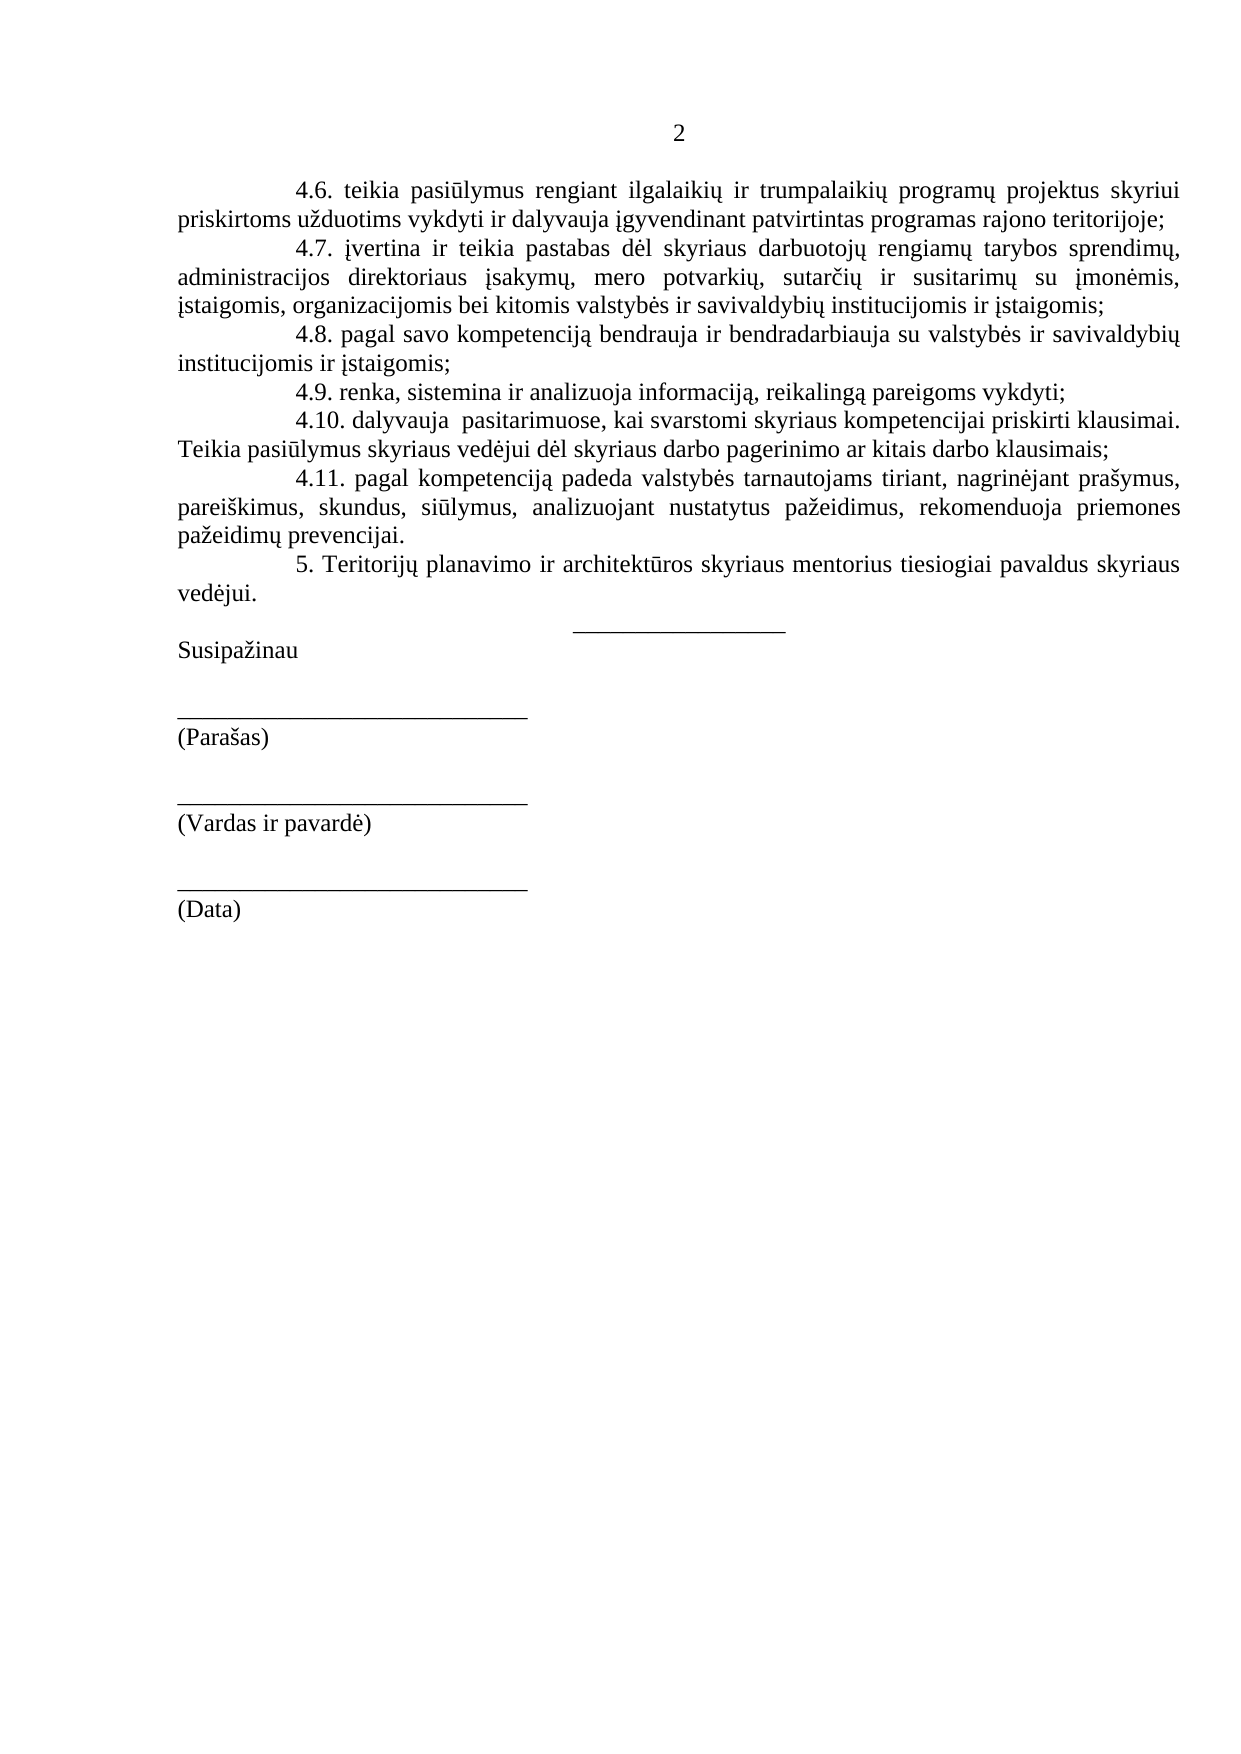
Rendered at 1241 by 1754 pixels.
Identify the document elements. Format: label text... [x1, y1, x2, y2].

text 4.8. pagal savo kompetenciją bendrauja ir bendradarbiauja su valstybės ir savivaldybių institucijomis ir įstaigomis; [177, 319, 1181, 377]
text 4.9. renka, sistemina ir analizuoja informaciją, reikalingą pareigoms vykdyti; [177, 377, 1181, 406]
text 4.11. pagal kompetenciją padeda valstybės tarnautojams tiriant, nagrinėjant prašymus, pareiškimus, skundus, siūlymus, analizuojant nustatytus pažeidimus, rekomenduoja priemones pažeidimų prevencijai. [177, 463, 1181, 549]
text 4.7. įvertina ir teikia pastabas dėl skyriaus darbuotojų rengiamų tarybos sprendimų, administracijos direktoriaus įsakymų, mero potvarkių, sutarčių ir susitarimų su įmonėmis, įstaigomis, organizacijomis bei kitomis valstybės ir savivaldybių institucijomis ir įstaigomis; [177, 233, 1181, 319]
text ____________________________ [177, 779, 1181, 808]
text (Data) [177, 894, 1181, 923]
text 4.6. teikia pasiūlymus rengiant ilgalaikių ir trumpalaikių programų projektus skyriui priskirtoms užduotims vykdyti ir dalyvauja įgyvendinant patvirtintas programas rajono teritorijoje; [177, 176, 1181, 233]
text (Vardas ir pavardė) [177, 808, 1181, 837]
text _________________ [177, 607, 1181, 636]
text 5. Teritorijų planavimo ir architektūros skyriaus mentorius tiesiogiai pavaldus skyriaus vedėjui. [177, 549, 1181, 607]
text ____________________________ [177, 693, 1181, 722]
text ____________________________ [177, 866, 1181, 894]
text 4.10. dalyvauja pasitarimuose, kai svarstomi skyriaus kompetencijai priskirti klausimai. Teikia pasiūlymus skyriaus vedėjui dėl skyriaus darbo pagerinimo ar kitais darbo klausimais; [177, 406, 1181, 463]
text (Parašas) [177, 722, 1181, 751]
text Susipažinau [177, 636, 1181, 664]
